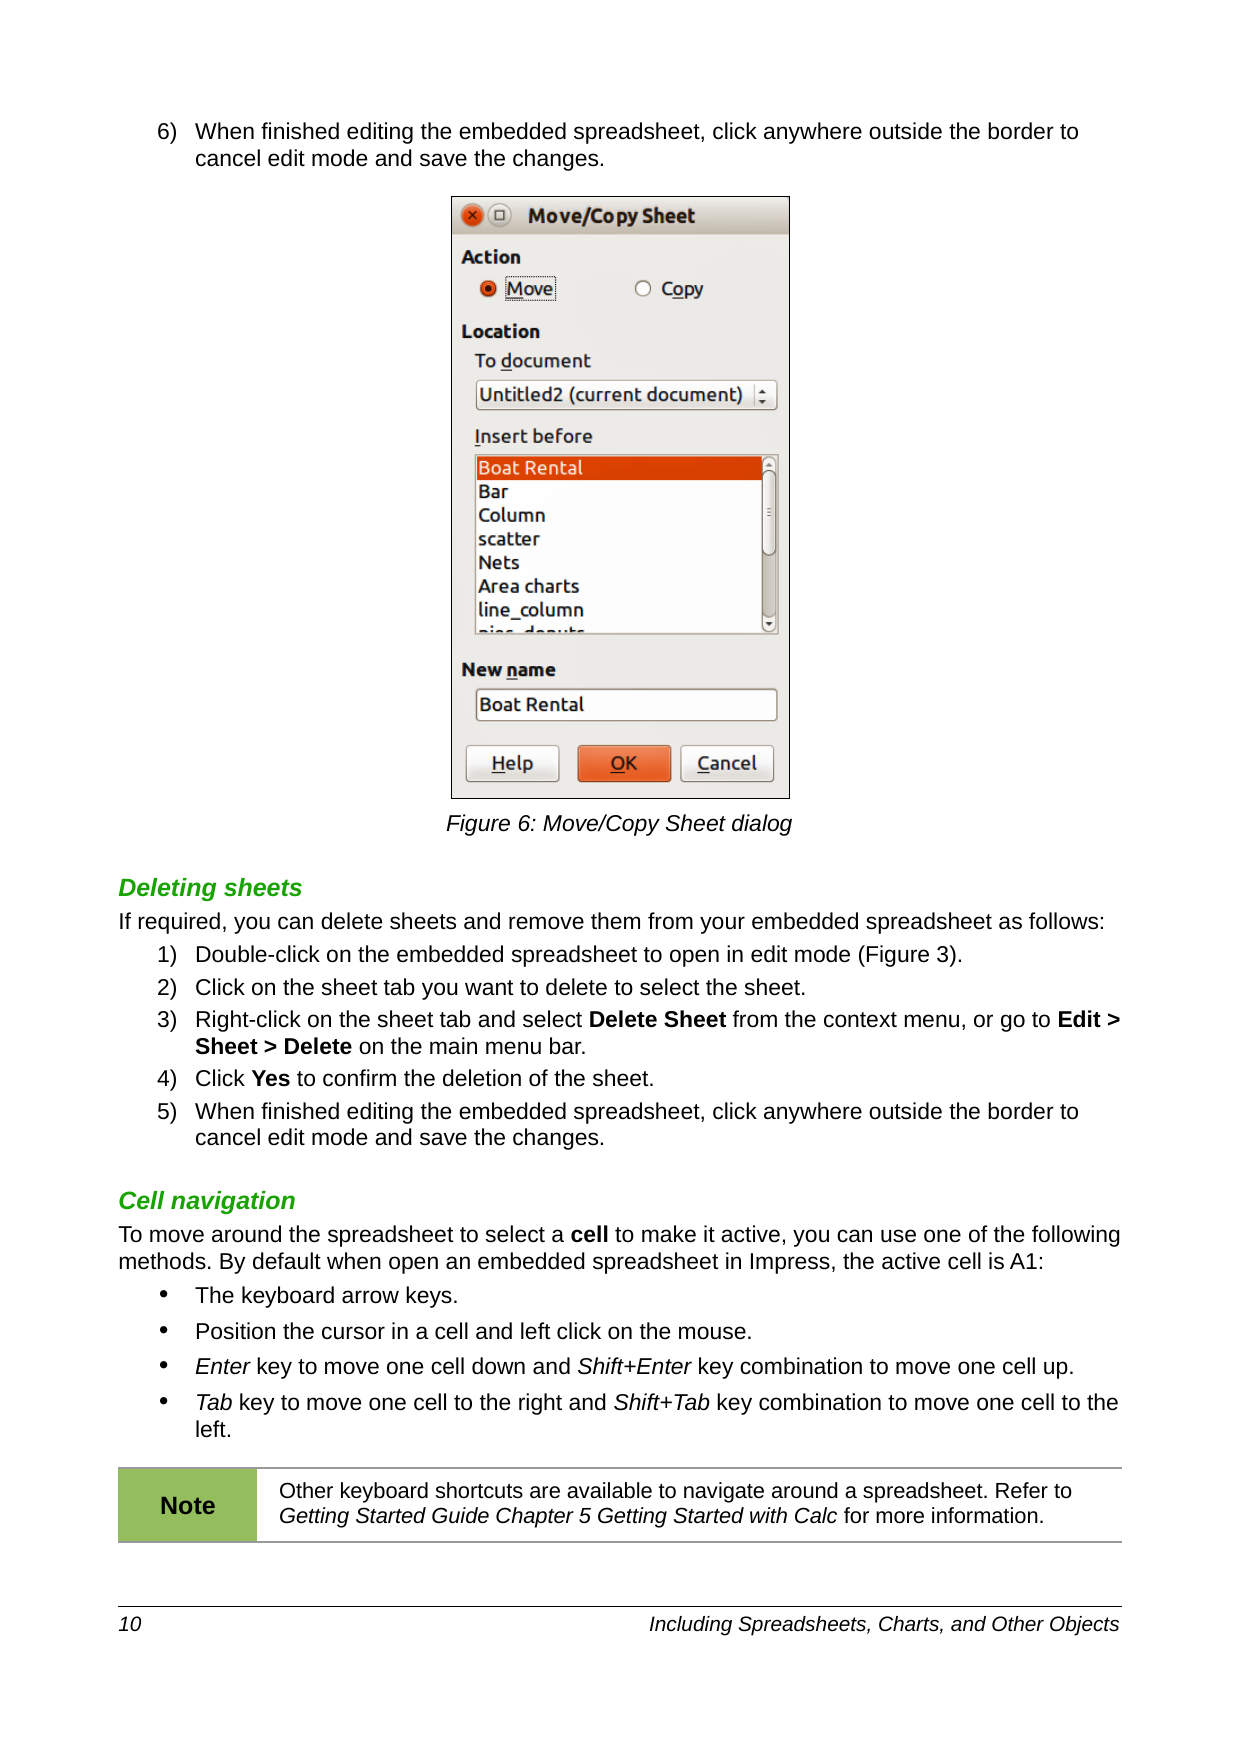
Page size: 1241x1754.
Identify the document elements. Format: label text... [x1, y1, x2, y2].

list Right-click on the sheet tab and select Delete Sheet from the context menu, or go to Edit > Sheet > Delete on the main menu bar. [177, 1006, 1122, 1059]
list Click Yes to confirm the deletion of the sheet. [177, 1065, 1122, 1092]
subtitle Deleting sheets [118, 873, 1122, 902]
list Enter key to move one cell down and Shift+Enter key combination to move one cell up. [156, 1351, 1122, 1380]
subtitle Cell navigation [118, 1186, 1122, 1215]
list When finished editing the embedded spreadsheet, click anywhere outside the border to cancel edit mode and save the changes. [177, 118, 1122, 171]
list Tab key to move one cell to the right and Shift+Tab key combination to move one cell to the left. [156, 1387, 1122, 1442]
table_header Other keyboard shortcuts are available to navigate around a spreadsheet. Refer to Getting Started Guide Chapter 5 Getting Started with Calc for more information. [258, 1469, 1122, 1541]
list If required, you can delete sheets and remove them from your embedded spreadsheet as follows: [118, 908, 1122, 934]
list When finished editing the embedded spreadsheet, click anywhere outside the border to cancel edit mode and save the changes. [177, 1098, 1122, 1151]
text Figure 6: Move/Copy Sheet dialog [435, 810, 805, 837]
list Position the cursor in a cell and left click on the mouse. [156, 1316, 1122, 1345]
table_header Note [118, 1469, 257, 1541]
list The keyboard arrow keys. [156, 1280, 1122, 1309]
picture [452, 197, 789, 798]
list To move around the spreadsheet to select a cell to make it active, you can use one of the following methods. By default when open an embedded spreadsheet in Impress, the active cell is A1: [118, 1221, 1122, 1274]
list Double-click on the embedded spreadsheet to open in edit mode (Figure 3). [177, 941, 1122, 967]
list Click on the sheet tab you want to delete to select the sheet. [177, 974, 1122, 1000]
